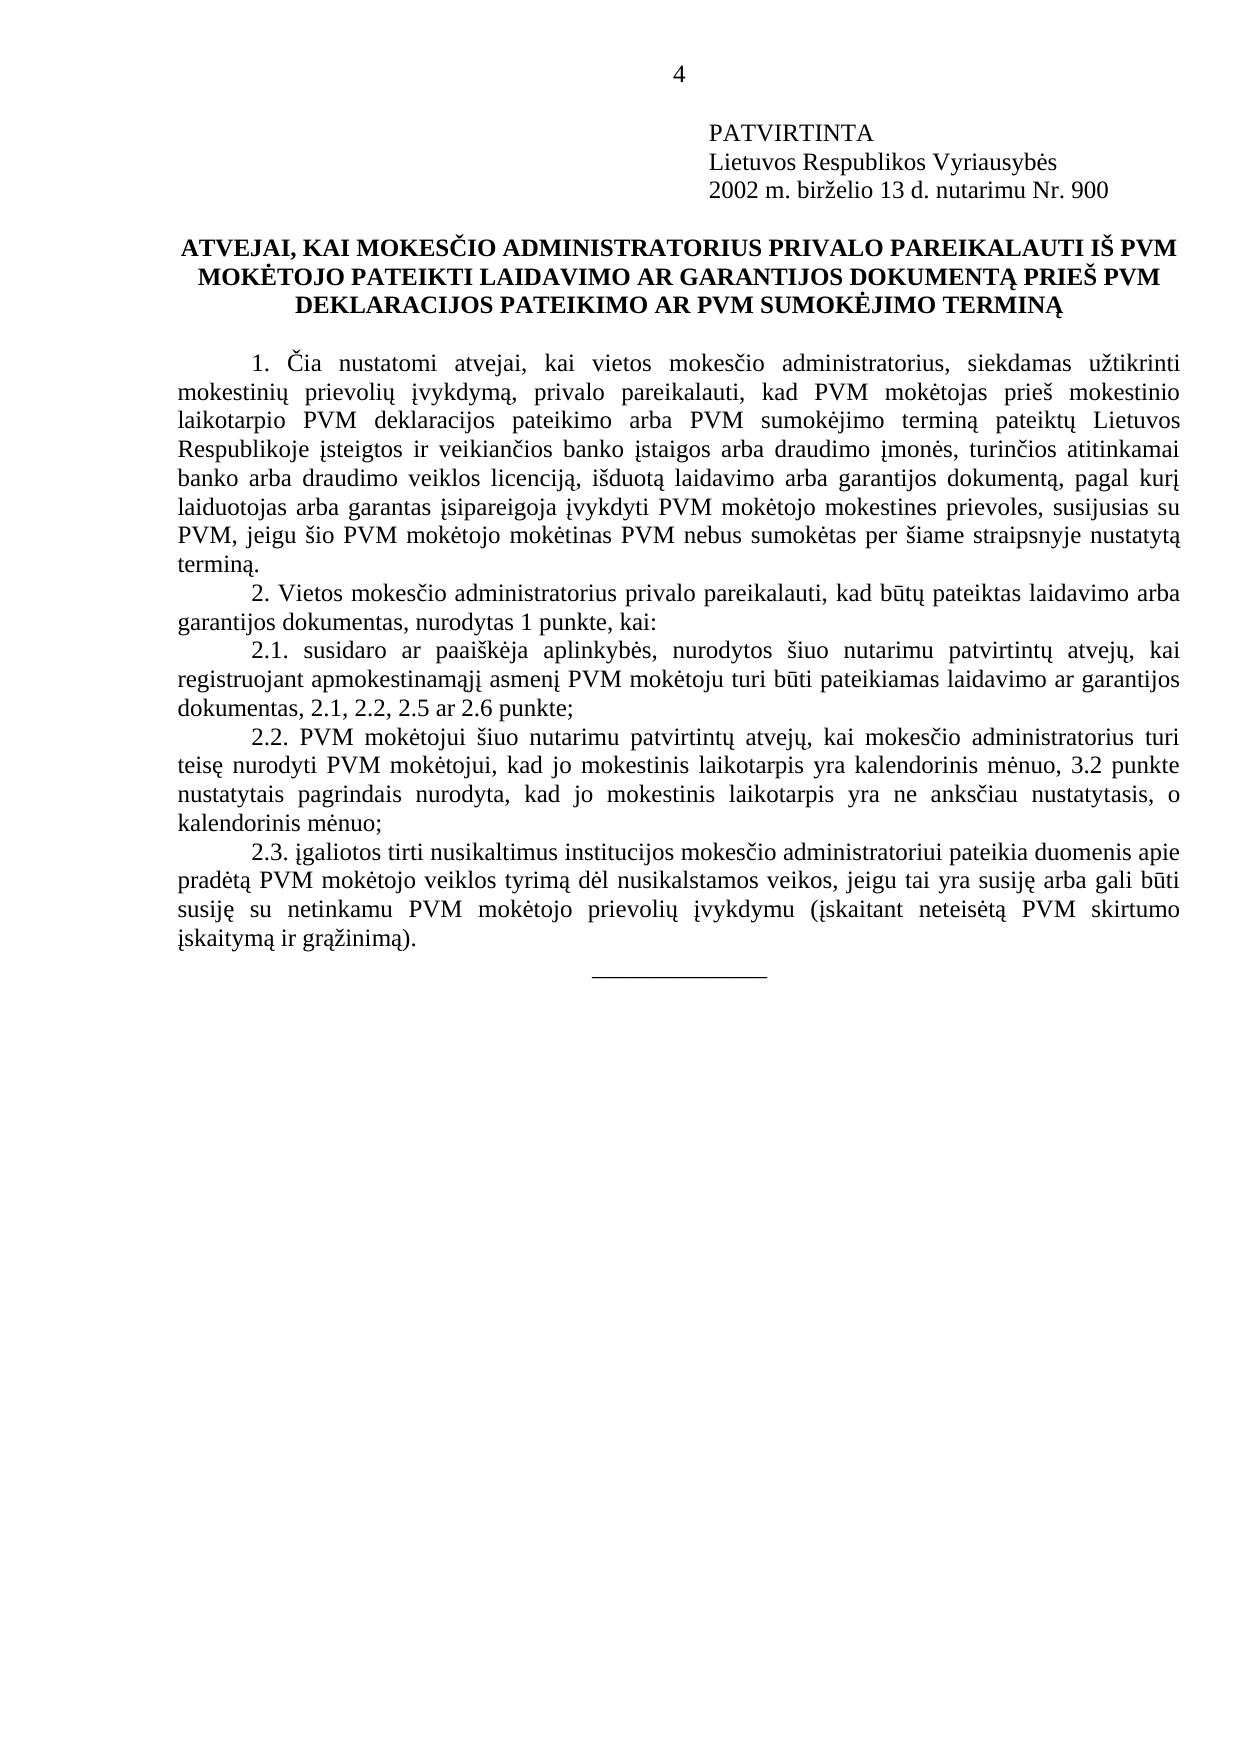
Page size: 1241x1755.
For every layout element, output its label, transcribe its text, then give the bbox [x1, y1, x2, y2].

text PATVIRTINTA [709, 118, 1181, 147]
text 2. Vietos mokesčio administratorius privalo pareikalauti, kad būtų pateiktas laidavimo arba garantijos dokumentas, nurodytas 1 punkte, kai: [177, 578, 1181, 636]
text DEKLARACIJOS PATEIKIMO AR PVM SUMOKĖJIMO TERMINĄ [177, 291, 1181, 319]
text Lietuvos Respublikos Vyriausybės [177, 147, 1181, 176]
text ______________ [177, 952, 1181, 981]
text 1. Čia nustatomi atvejai, kai vietos mokesčio administratorius, siekdamas užtikrinti mokestinių prievolių įvykdymą, privalo pareikalauti, kad PVM mokėtojas prieš mokestinio laikotarpio PVM deklaracijos pateikimo arba PVM sumokėjimo terminą pateiktų Lietuvos Respublikoje įsteigtos ir veikiančios banko įstaigos arba draudimo įmonės, turinčios atitinkamai banko arba draudimo veiklos licenciją, išduotą laidavimo arba garantijos dokumentą, pagal kurį laiduotojas arba garantas įsipareigoja įvykdyti PVM mokėtojo mokestines prievoles, susijusias su PVM, jeigu šio PVM mokėtojo mokėtinas PVM nebus sumokėtas per šiame straipsnyje nustatytą terminą. [177, 348, 1181, 578]
text ATVEJAI, KAI MOKESČIO ADMINISTRATORIUS PRIVALO PAREIKALAUTI IŠ PVM MOKĖTOJO PATEIKTI LAIDAVIMO AR GARANTIJOS DOKUMENTĄ PRIEŠ PVM [177, 233, 1181, 291]
text 2.1. susidaro ar paaiškėja aplinkybės, nurodytos šiuo nutarimu patvirtintų atvejų, kai registruojant apmokestinamąjį asmenį PVM mokėtoju turi būti pateikiamas laidavimo ar garantijos dokumentas, 2.1, 2.2, 2.5 ar 2.6 punkte; [177, 636, 1181, 722]
text 2.3. įgaliotos tirti nusikaltimus institucijos mokesčio administratoriui pateikia duomenis apie pradėtą PVM mokėtojo veiklos tyrimą dėl nusikalstamos veikos, jeigu tai yra susiję arba gali būti susiję su netinkamu PVM mokėtojo prievolių įvykdymu (įskaitant neteisėtą PVM skirtumo įskaitymą ir grąžinimą). [177, 837, 1181, 952]
text 2002 m. birželio 13 d. nutarimu Nr. 900 [177, 176, 1181, 204]
text 2.2. PVM mokėtojui šiuo nutarimu patvirtintų atvejų, kai mokesčio administratorius turi teisę nurodyti PVM mokėtojui, kad jo mokestinis laikotarpis yra kalendorinis mėnuo, 3.2 punkte nustatytais pagrindais nurodyta, kad jo mokestinis laikotarpis yra ne anksčiau nustatytasis, o kalendorinis mėnuo; [177, 722, 1181, 837]
